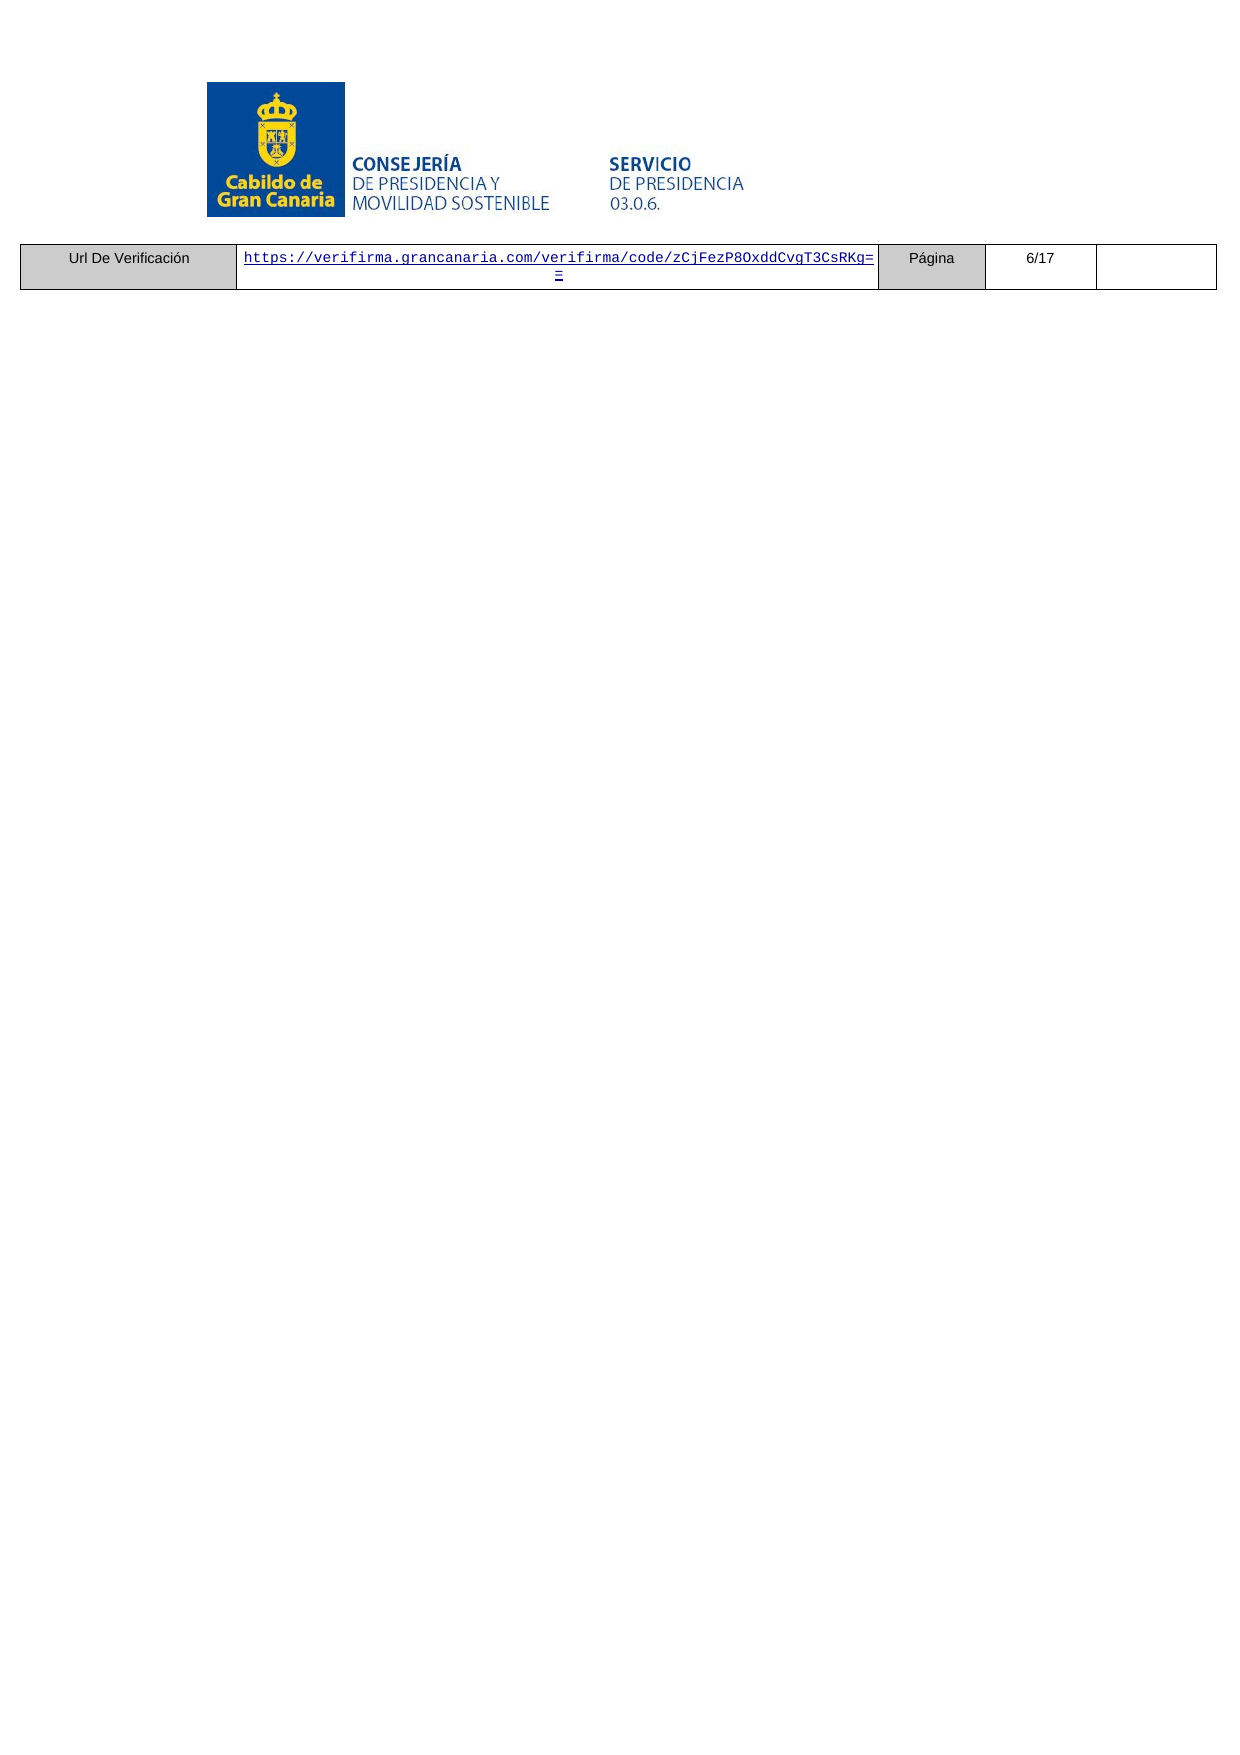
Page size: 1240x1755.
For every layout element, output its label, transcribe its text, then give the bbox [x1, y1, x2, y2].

table_cell Url De Verificación [21, 245, 236, 289]
table_cell Página [879, 245, 985, 289]
table_cell https://verifirma.grancanaria.com/verifirma/code/zCjFezP8OxddCvgT3CsRKg= = [237, 245, 878, 289]
table_cell 6/17 [986, 245, 1096, 289]
table_header [1097, 245, 1216, 289]
